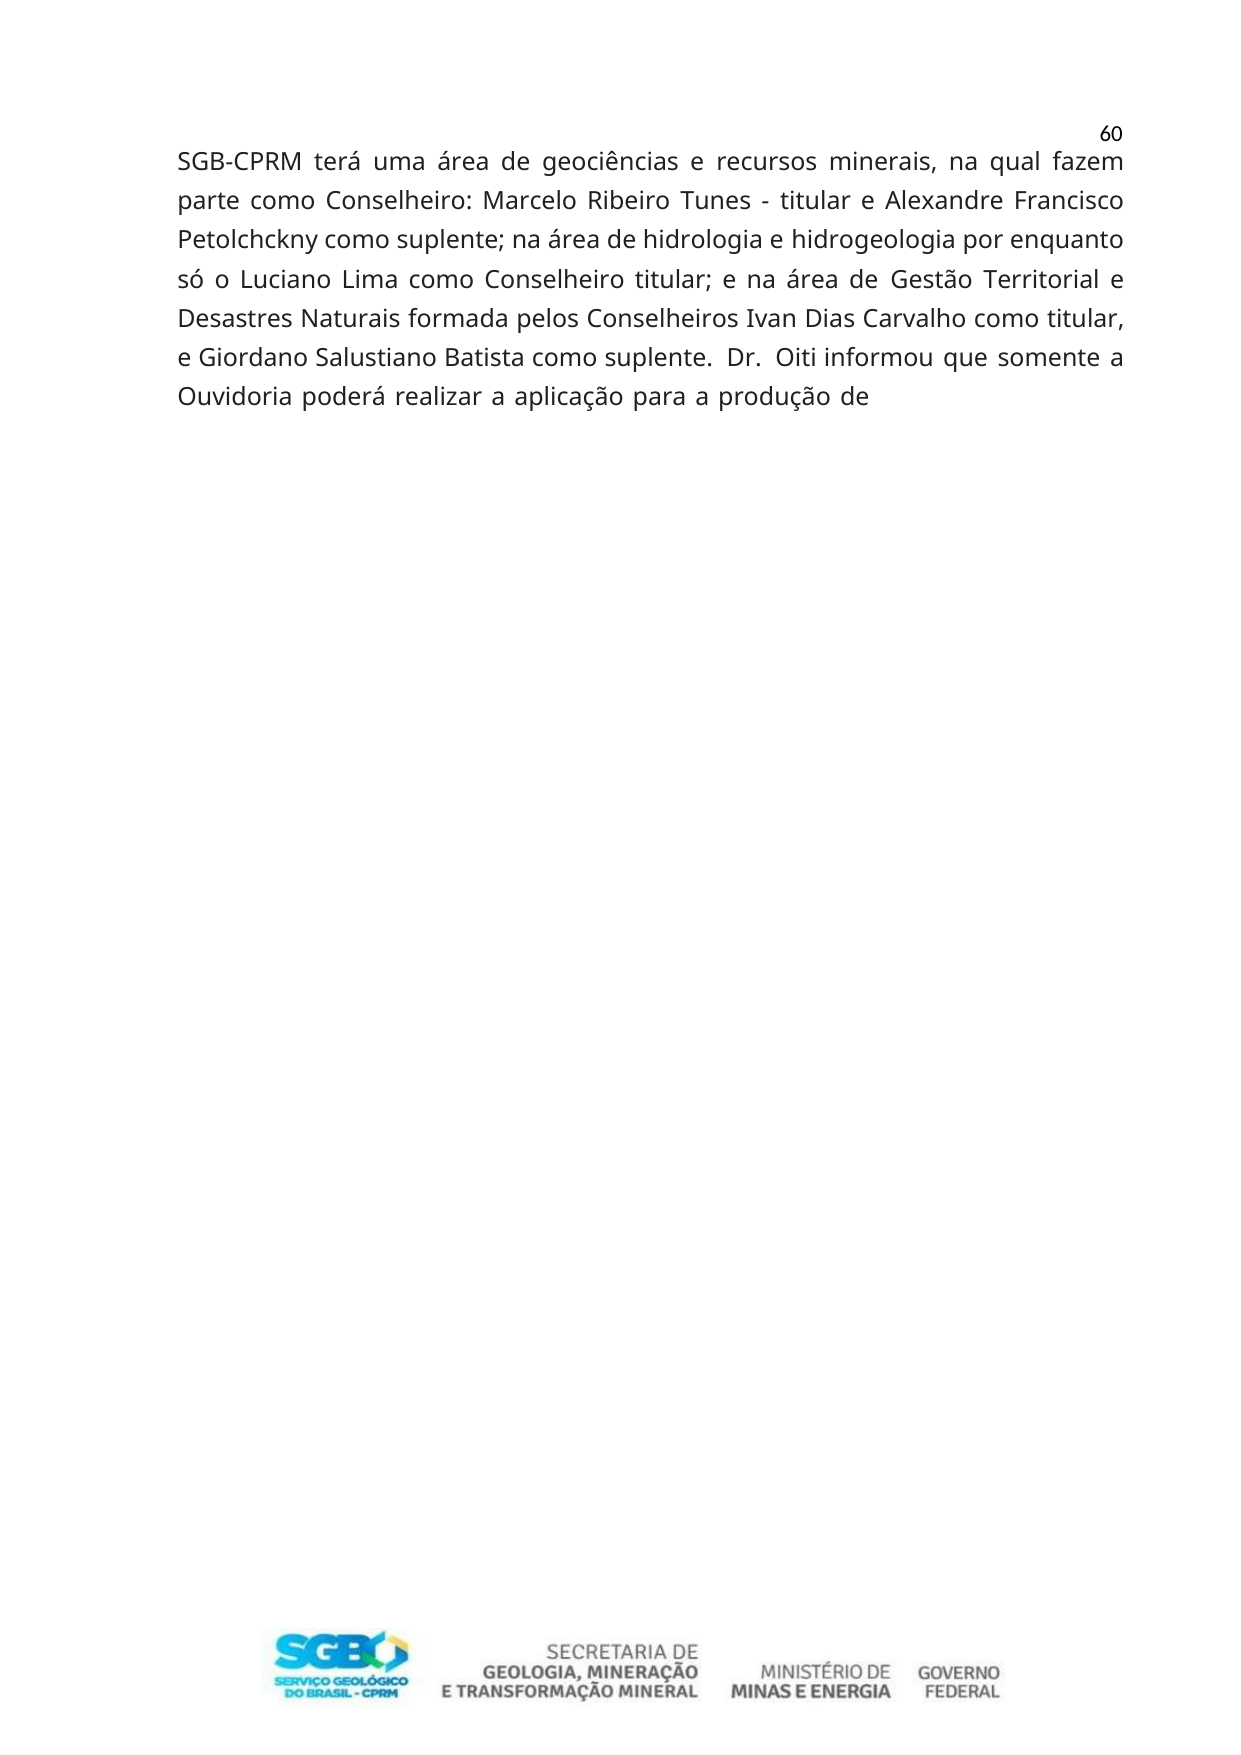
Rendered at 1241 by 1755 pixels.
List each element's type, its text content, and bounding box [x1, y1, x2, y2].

text SGB-CPRM terá uma área de geociências e recursos minerais, na qual fazem parte como Conselheiro: Marcelo Ribeiro Tunes - titular e Alexandre Francisco Petolchckny como suplente; na área de hidrologia e hidrogeologia por enquanto só o Luciano Lima como Conselheiro titular; e na área de Gestão Territorial e Desastres Naturais formada pelos Conselheiros Ivan Dias Carvalho como titular, e Giordano Salustiano Batista como suplente. Dr. Oiti informou que somente a Ouvidoria poderá realizar a aplicação para a produção de [177, 144, 1124, 413]
